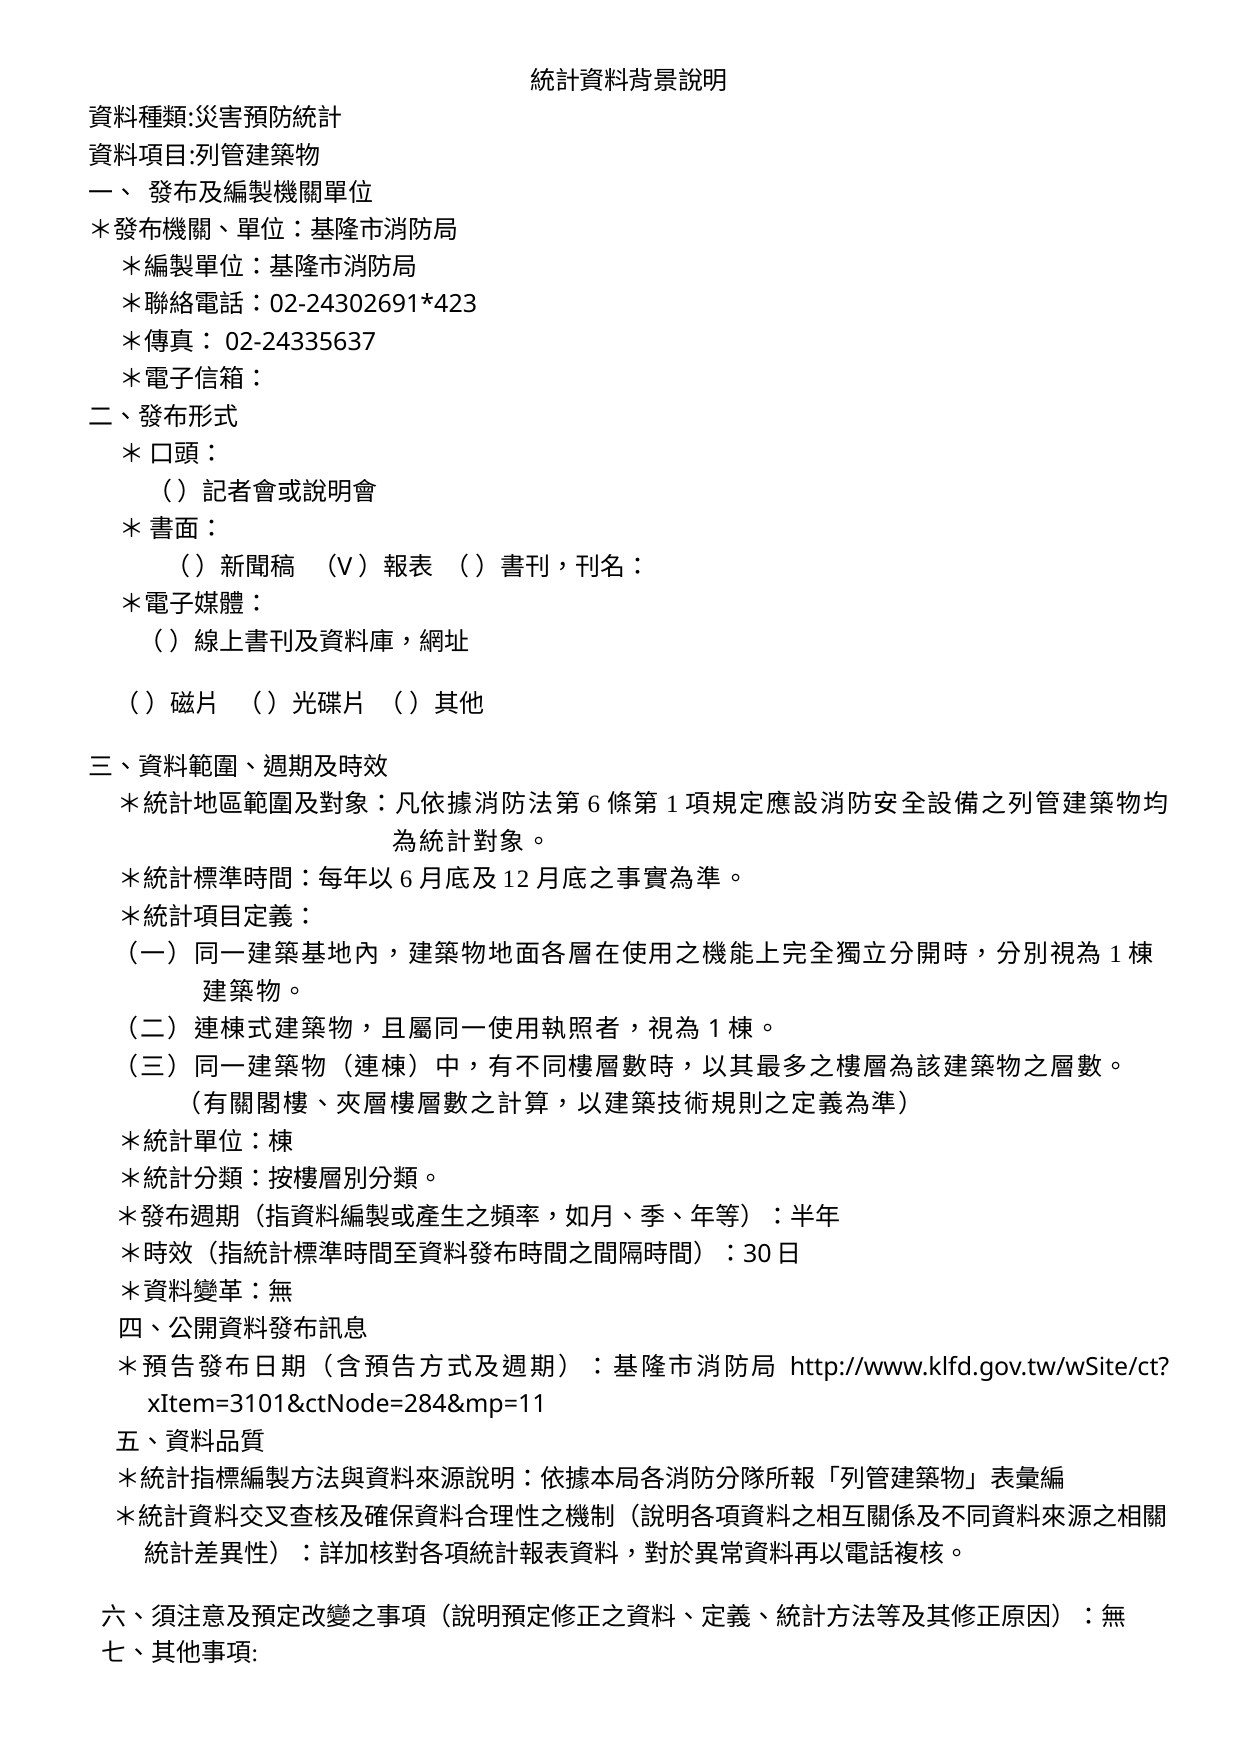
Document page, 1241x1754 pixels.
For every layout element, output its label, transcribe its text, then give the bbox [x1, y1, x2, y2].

text 資料種類:災害預防統計 [89, 97, 1169, 134]
text （ ）新聞稿 （V ）報表 （ ）書刊，刊名： [119, 545, 1169, 583]
text ＊編製單位：基隆市消防局 [119, 245, 1169, 283]
text ＊聯絡電話：02-24302691*423 [119, 283, 1169, 320]
text ＊統計分類：按樓層別分類。 [89, 1158, 1169, 1195]
text ＊發布週期（指資料編製或產生之頻率，如月、季、年等）：半年 [115, 1195, 1169, 1233]
text ＊傳真： 02-24335637 [119, 320, 1169, 358]
text （一）同一建築基地內，建築物地面各層在使用之機能上完全獨立分開時，分別視為1棟建築物。 [114, 933, 1169, 1008]
text ＊電子信箱： [119, 358, 1169, 395]
text ＊資料變革：無 [89, 1270, 1169, 1308]
text （ ）記者會或說明會 [89, 470, 1169, 508]
text ＊統計標準時間：每年以6月底及12月底之事實為準。 [89, 858, 1169, 895]
text ＊統計項目定義： [89, 895, 1169, 933]
text 資料項目:列管建築物 [89, 134, 1169, 172]
text ＊發布機關、單位：基隆市消防局 [89, 209, 1169, 245]
text （ ）磁片 （ ）光碟片 （ ）其他 [89, 683, 1169, 720]
text 二、發布形式 [89, 395, 1169, 433]
text ＊統計單位：棟 [89, 1120, 1169, 1158]
text （二）連棟式建築物，且屬同一使用執照者，視為1棟。 [114, 1008, 1169, 1045]
list 書面： [119, 508, 1169, 545]
text ＊預告發布日期（含預告方式及週期）：基隆市消防局 http://www.klfd.gov.tw/wSite/ct?xItem=3101&ctNode=284&mp=11 [115, 1345, 1169, 1420]
text （有關閣樓、夾層樓層數之計算，以建築技術規則之定義為準） [176, 1083, 1169, 1120]
text （三）同一建築物（連棟）中，有不同樓層數時，以其最多之樓層為該建築物之層數。 [114, 1045, 1169, 1083]
text 統計資料背景說明 [89, 59, 1169, 97]
text 三、資料範圍、週期及時效 [89, 745, 1169, 783]
text 四、公開資料發布訊息 [89, 1308, 1169, 1345]
text ＊統計指標編製方法與資料來源說明：依據本局各消防分隊所報「列管建築物」表彙編 [115, 1458, 1169, 1495]
text ＊電子媒體： [119, 583, 1169, 620]
text 六、須注意及預定改變之事項（說明預定修正之資料、定義、統計方法等及其修正原因）：無 [89, 1595, 1169, 1633]
text ＊統計地區範圍及對象：凡依據消防法第6條第1項規定應設消防安全設備之列管建築物均為統計對象。 [118, 783, 1169, 858]
text ＊時效（指統計標準時間至資料發布時間之間隔時間）：30日 [89, 1233, 1169, 1270]
text 七、其他事項: [89, 1633, 1169, 1669]
list 發布及編製機關單位 [89, 172, 1169, 209]
text （ ）線上書刊及資料庫，網址 [89, 620, 1203, 658]
list 口頭： [119, 433, 1169, 470]
text ＊統計資料交叉查核及確保資料合理性之機制（說明各項資料之相互關係及不同資料來源之相關統計差異性）：詳加核對各項統計報表資料，對於異常資料再以電話複核。 [113, 1495, 1169, 1570]
text 五、資料品質 [115, 1420, 1169, 1458]
